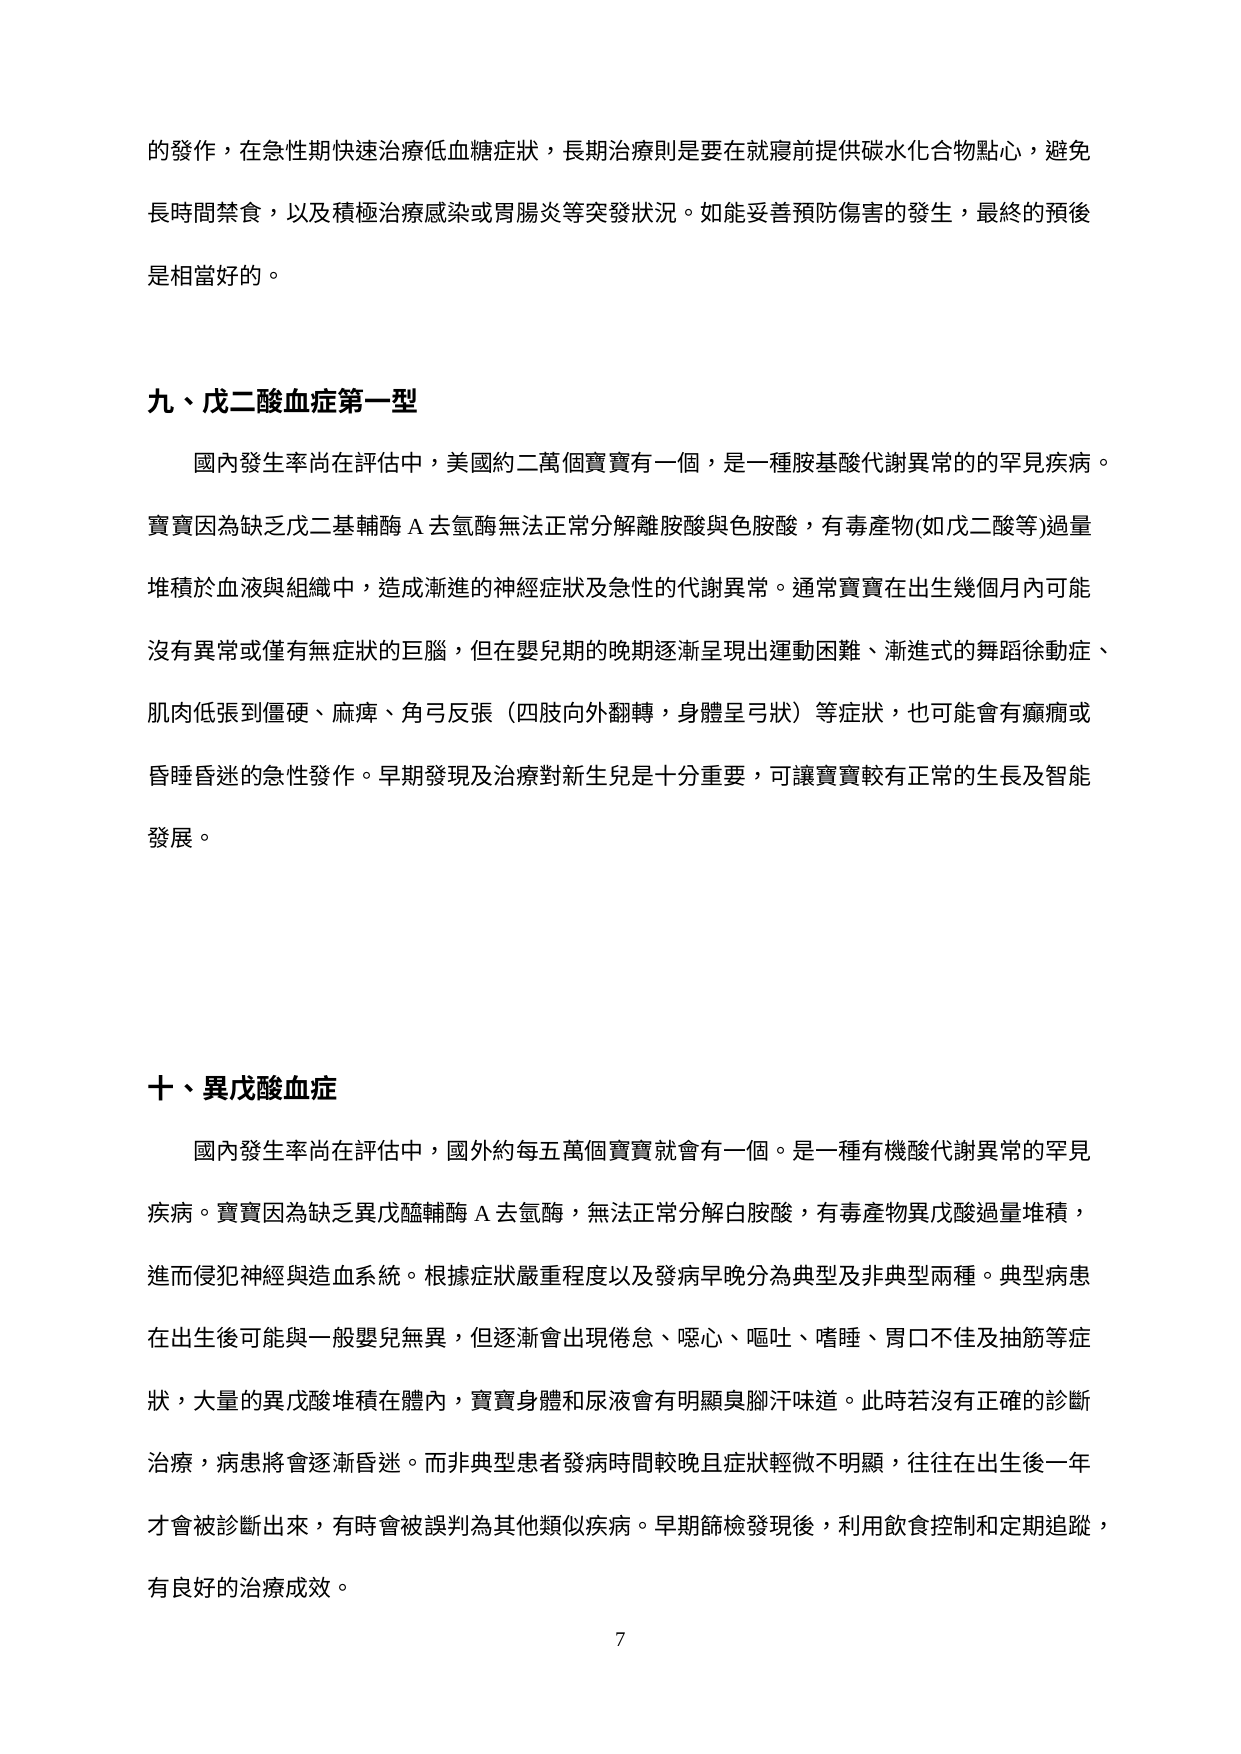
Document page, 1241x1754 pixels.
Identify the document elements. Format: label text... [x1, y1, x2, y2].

text 國內發生率尚在評估中，美國約二萬個寶寶有一個，是一種胺基酸代謝異常的的罕見疾病。寶寶因為缺乏戊二基輔酶A去氫酶無法正常分解離胺酸與色胺酸，有毒產物(如戊二酸等)過量堆積於血液與組織中，造成漸進的神經症狀及急性的代謝異常。通常寶寶在出生幾個月內可能沒有異常或僅有無症狀的巨腦，但在嬰兒期的晚期逐漸呈現出運動困難、漸進式的舞蹈徐動症、肌肉低張到僵硬、麻痺、角弓反張（四肢向外翻轉，身體呈弓狀）等症狀，也可能會有癲癇或昏睡昏迷的急性發作。早期發現及治療對新生兒是十分重要，可讓寶寶較有正常的生長及智能發展。 [148, 420, 1092, 858]
text 九、戊二酸血症第一型 [148, 358, 1119, 420]
text 國內發生率尚在評估中，歐美地區約一萬五千個寶寶有一個，是最常見的一種脂肪酸代謝疾病。通常會在出生後的前兩年出現臨床症狀。寶寶會因缺少中鏈脂肪酸去氫酶，使得脂肪代謝無法順利進行，不完全分解的脂肪堆積在體內產生毒性，對大腦和神經系統造成傷害，引發嘔吐、肝臟腫大、低血酮性低血糖、意識模糊、昏迷及抽搐等現象。雖然有部分病人沒有症狀，這個疾病有25％的病例在第一次發作時死亡，也常被誤診為嬰兒猝死症。早期篩檢可預防疾病的發作，在急性期快速治療低血糖症狀，長期治療則是要在就寢前提供碳水化合物點心，避免長時間禁食，以及積極治療感染或胃腸炎等突發狀況。如能妥善預防傷害的發生，最終的預後是相當好的。 [148, 108, 1092, 295]
text 國內發生率尚在評估中，國外約每五萬個寶寶就會有一個。是一種有機酸代謝異常的罕見疾病。寶寶因為缺乏異戊醯輔酶A去氫酶，無法正常分解白胺酸，有毒產物異戊酸過量堆積，進而侵犯神經與造血系統。根據症狀嚴重程度以及發病早晚分為典型及非典型兩種。典型病患在出生後可能與一般嬰兒無異，但逐漸會出現倦怠、噁心、嘔吐、嗜睡、胃口不佳及抽筋等症狀，大量的異戊酸堆積在體內，寶寶身體和尿液會有明顯臭腳汗味道。此時若沒有正確的診斷治療，病患將會逐漸昏迷。而非典型患者發病時間較晚且症狀輕微不明顯，往往在出生後一年才會被診斷出來，有時會被誤判為其他類似疾病。早期篩檢發現後，利用飲食控制和定期追蹤，有良好的治療成效。 [148, 1108, 1092, 1608]
text 十、異戊酸血症 [148, 1045, 1119, 1108]
